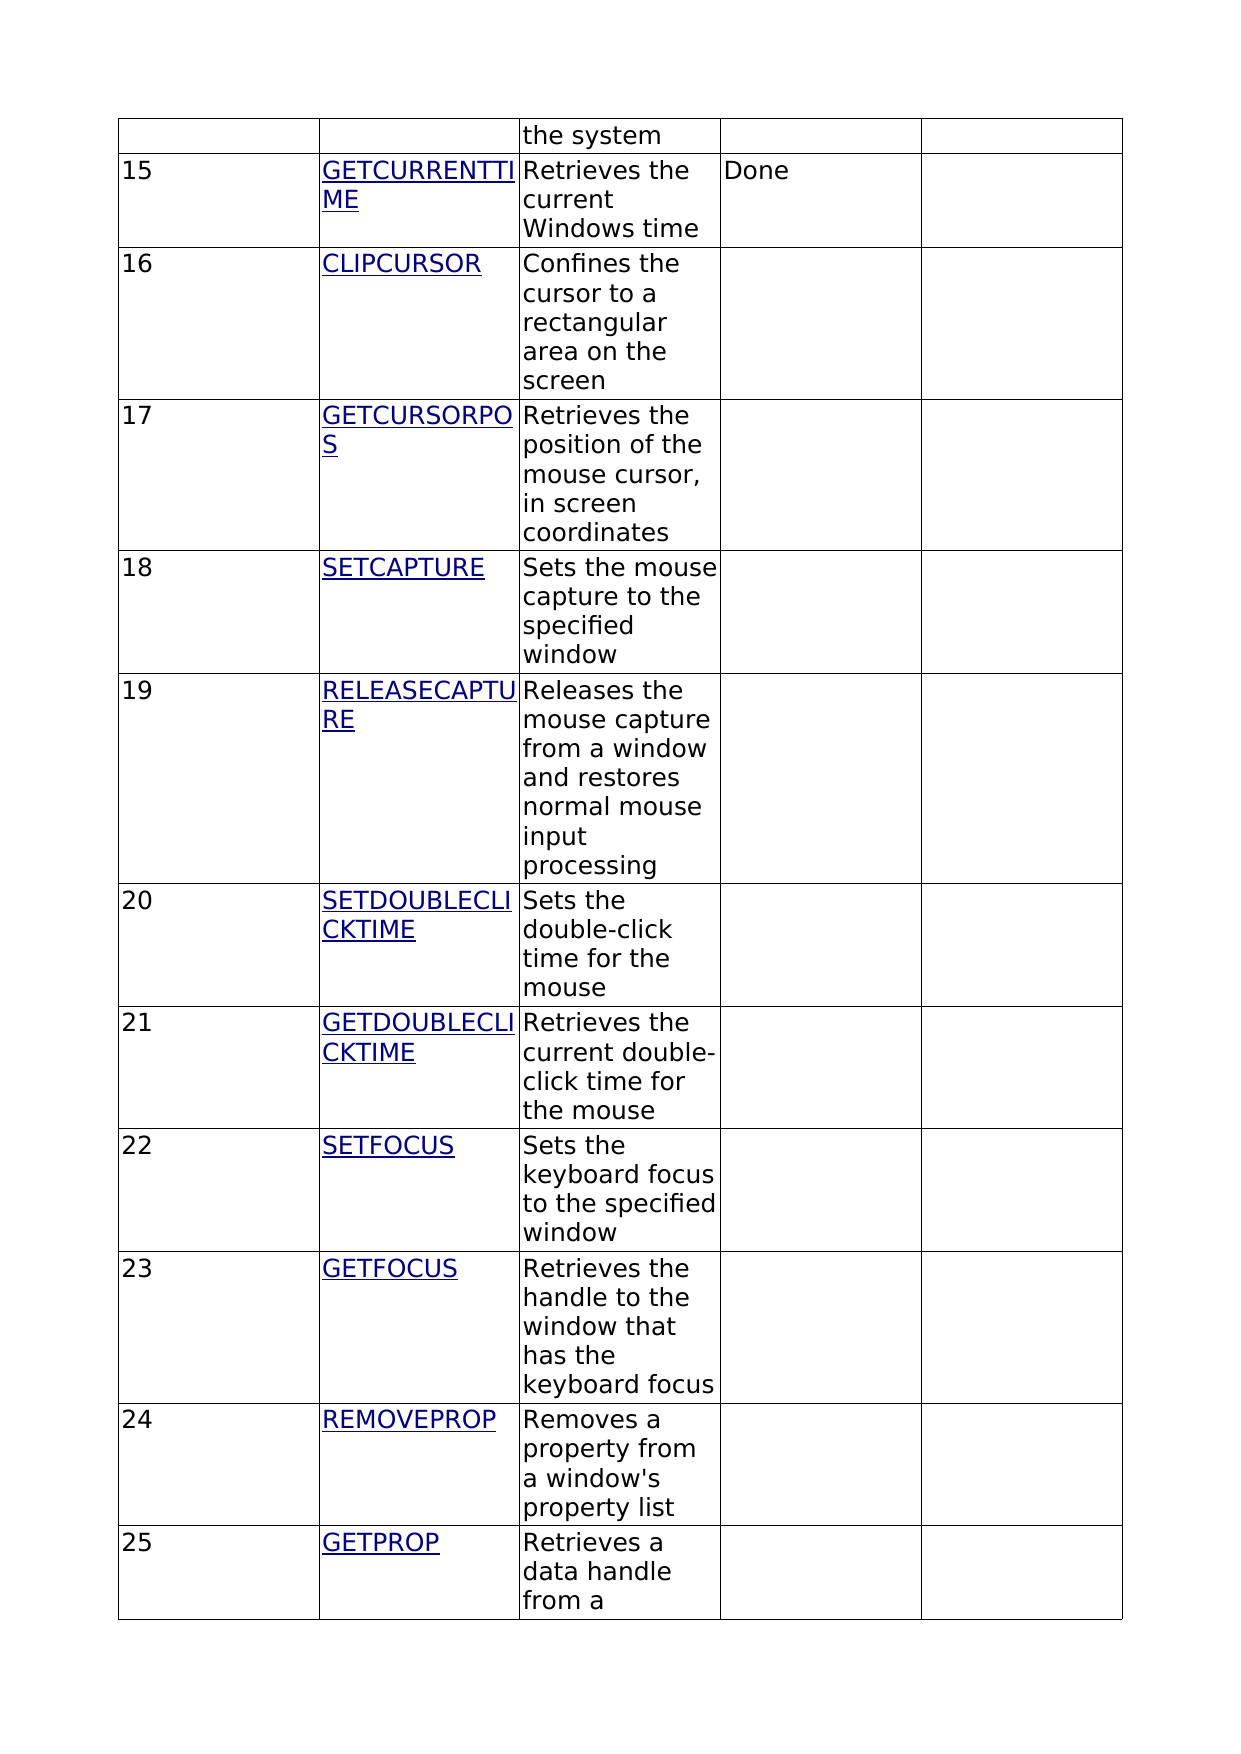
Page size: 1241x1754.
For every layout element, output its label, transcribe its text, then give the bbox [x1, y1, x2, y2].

table_cell [721, 884, 921, 1006]
table_cell [721, 119, 921, 153]
table_cell [922, 400, 1122, 550]
table_cell [922, 1129, 1122, 1251]
table_cell 15 [119, 154, 319, 247]
table_cell RELEASECAPTURE [320, 674, 519, 883]
table_cell 22 [119, 1129, 319, 1251]
table_cell GETFOCUS [320, 1252, 519, 1402]
table_cell [922, 1007, 1122, 1128]
table_cell [721, 674, 921, 883]
table_cell [320, 119, 519, 153]
table_cell [721, 1129, 921, 1251]
table_cell [922, 884, 1122, 1006]
table_cell Retrieves the current double-click time for the mouse [520, 1007, 720, 1128]
table_cell 18 [119, 551, 319, 673]
table_cell [721, 1252, 921, 1402]
table_cell Retrieves the handle to the window that has the keyboard focus [520, 1252, 720, 1402]
table_cell 24 [119, 1404, 319, 1525]
table_cell [922, 551, 1122, 673]
table_cell the system [520, 119, 720, 153]
table_cell 23 [119, 1252, 319, 1402]
table_cell GETDOUBLECLICKTIME [320, 1007, 519, 1128]
table_cell [922, 119, 1122, 153]
table_cell Done [721, 154, 921, 247]
table_cell [721, 551, 921, 673]
table_cell REMOVEPROP [320, 1404, 519, 1525]
table_cell SETFOCUS [320, 1129, 519, 1251]
table_cell [922, 1252, 1122, 1402]
table_cell GETCURSORPOS [320, 400, 519, 550]
table_cell CLIPCURSOR [320, 248, 519, 398]
table_cell Sets the double-click time for the mouse [520, 884, 720, 1006]
table_cell SETCAPTURE [320, 551, 519, 673]
table_cell [119, 119, 319, 153]
table_cell [922, 674, 1122, 883]
table_cell 20 [119, 884, 319, 1006]
table_cell [721, 400, 921, 550]
table_cell Retrieves the position of the mouse cursor, in screen coordinates [520, 400, 720, 550]
table_cell [721, 1404, 921, 1525]
table_cell [922, 1404, 1122, 1525]
table_cell Sets the mouse capture to the specified window [520, 551, 720, 673]
table_cell Retrieves a data handle from a [520, 1526, 720, 1618]
table_cell 21 [119, 1007, 319, 1128]
table_cell 17 [119, 400, 319, 550]
table_cell GETPROP [320, 1526, 519, 1618]
table_cell [922, 248, 1122, 398]
table_cell 25 [119, 1526, 319, 1618]
table_cell [721, 248, 921, 398]
table_cell GETCURRENTTIME [320, 154, 519, 247]
table_cell Removes a property from a window's property list [520, 1404, 720, 1525]
table_cell Retrieves the current Windows time [520, 154, 720, 247]
table_cell Confines the cursor to a rectangular area on the screen [520, 248, 720, 398]
table_cell [721, 1526, 921, 1618]
table_cell SETDOUBLECLICKTIME [320, 884, 519, 1006]
table_cell Sets the keyboard focus to the specified window [520, 1129, 720, 1251]
table_cell 19 [119, 674, 319, 883]
table_cell [922, 1526, 1122, 1618]
table_cell [922, 154, 1122, 247]
table_cell Releases the mouse capture from a window and restores normal mouse input processing [520, 674, 720, 883]
table_cell [721, 1007, 921, 1128]
table_cell 16 [119, 248, 319, 398]
